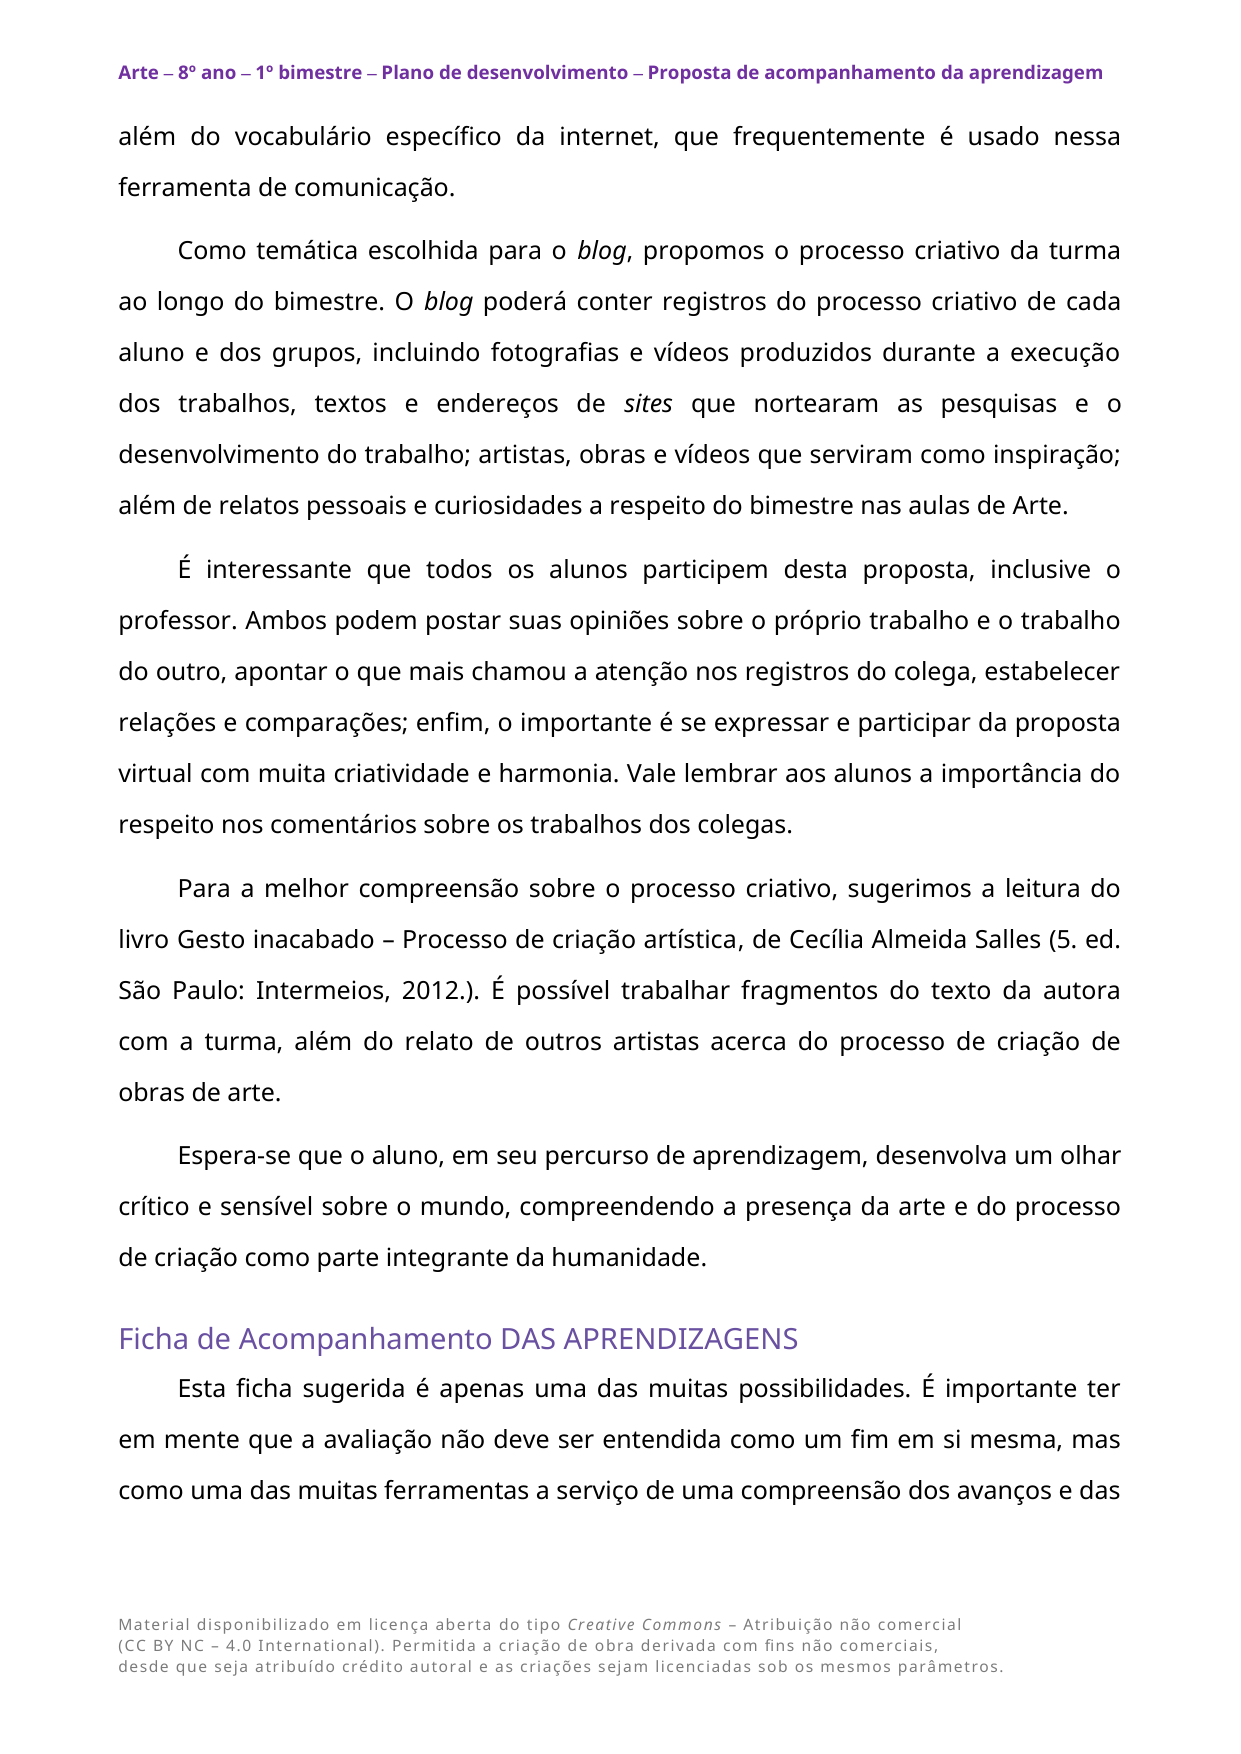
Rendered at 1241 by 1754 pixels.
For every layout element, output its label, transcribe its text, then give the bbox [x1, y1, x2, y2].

text além do vocabulário específico da internet, que frequentemente é usado nessa ferramenta de comunicação. [118, 118, 1122, 203]
subtitle Ficha de Acompanhamento DAS APRENDIZAGENS [118, 1316, 1122, 1358]
text Como temática escolhida para o blog, propomos o processo criativo da turma ao longo do bimestre. O blog poderá conter registros do processo criativo de cada aluno e dos grupos, incluindo fotografias e vídeos produzidos durante a execução dos trabalhos, textos e endereços de sites que nortearam as pesquisas e o desenvolvimento do trabalho; artistas, obras e vídeos que serviram como inspiração; além de relatos pessoais e curiosidades a respeito do bimestre nas aulas de Arte. [118, 233, 1122, 522]
text Esta ficha sugerida é apenas uma das muitas possibilidades. É importante ter em mente que a avaliação não deve ser entendida como um fim em si mesma, mas como uma das muitas ferramentas a serviço de uma compreensão dos avanços e das [118, 1370, 1122, 1506]
text Para a melhor compreensão sobre o processo criativo, sugerimos a leitura do livro Gesto inacabado – Processo de criação artística, de Cecília Almeida Salles (5. ed. São Paulo: Intermeios, 2012.). É possível trabalhar fragmentos do texto da autora com a turma, além do relato de outros artistas acerca do processo de criação de obras de arte. [118, 870, 1122, 1108]
text É interessante que todos os alunos participem desta proposta, inclusive o professor. Ambos podem postar suas opiniões sobre o próprio trabalho e o trabalho do outro, apontar o que mais chamou a atenção nos registros do colega, estabelecer relações e comparações; enfim, o importante é se expressar e participar da proposta virtual com muita criatividade e harmonia. Vale lembrar aos alunos a importância do respeito nos comentários sobre os trabalhos dos colegas. [118, 551, 1122, 841]
text Espera-se que o aluno, em seu percurso de aprendizagem, desenvolva um olhar crítico e sensível sobre o mundo, compreendendo a presença da arte e do processo de criação como parte integrante da humanidade. [118, 1138, 1122, 1274]
